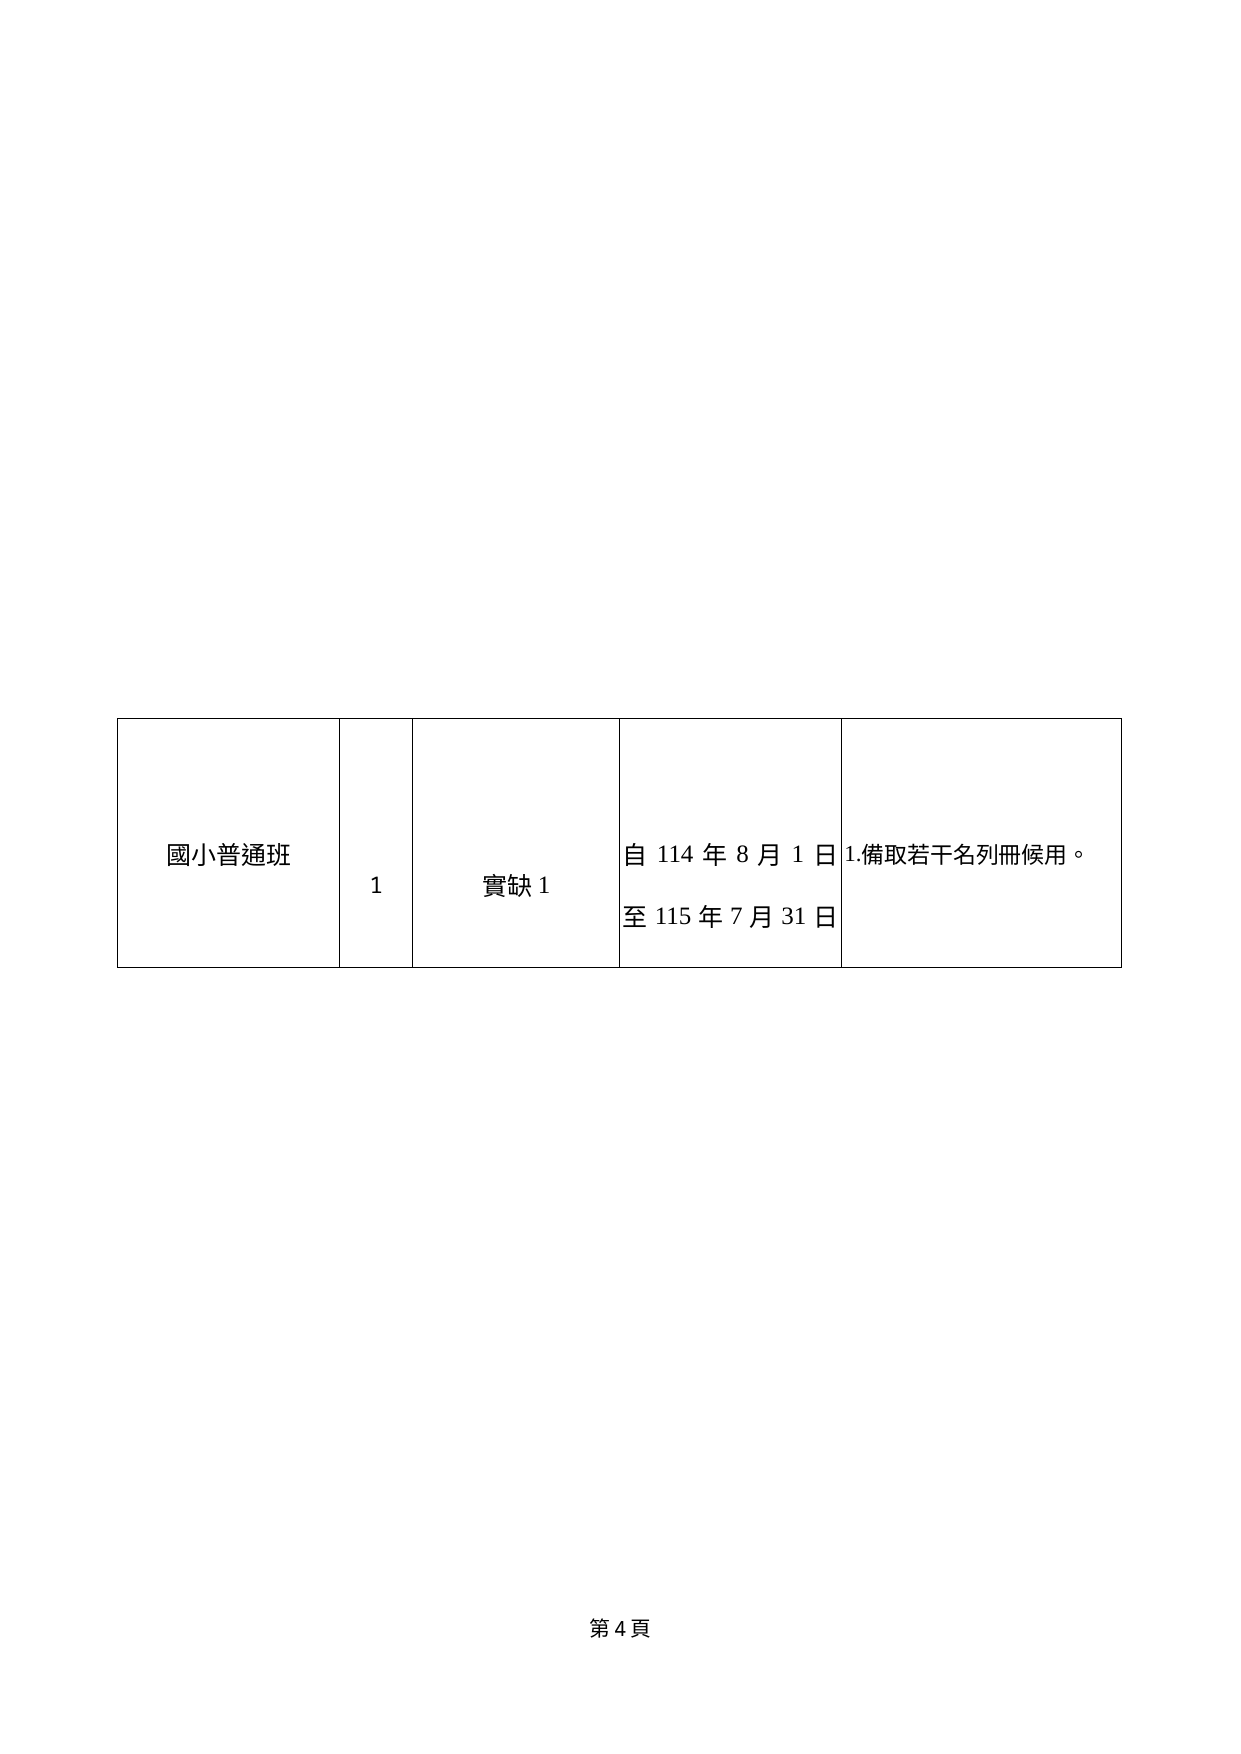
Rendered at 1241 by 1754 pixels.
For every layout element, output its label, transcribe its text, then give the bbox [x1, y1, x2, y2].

table_cell 實缺1 [413, 719, 619, 967]
table_cell 1.備取若干名列冊候用。 [842, 719, 1121, 967]
table_cell 自114年8月1日至115年7月31日 [620, 719, 841, 967]
table_cell 國小普通班 [118, 719, 339, 967]
table_cell 1 [340, 719, 412, 967]
